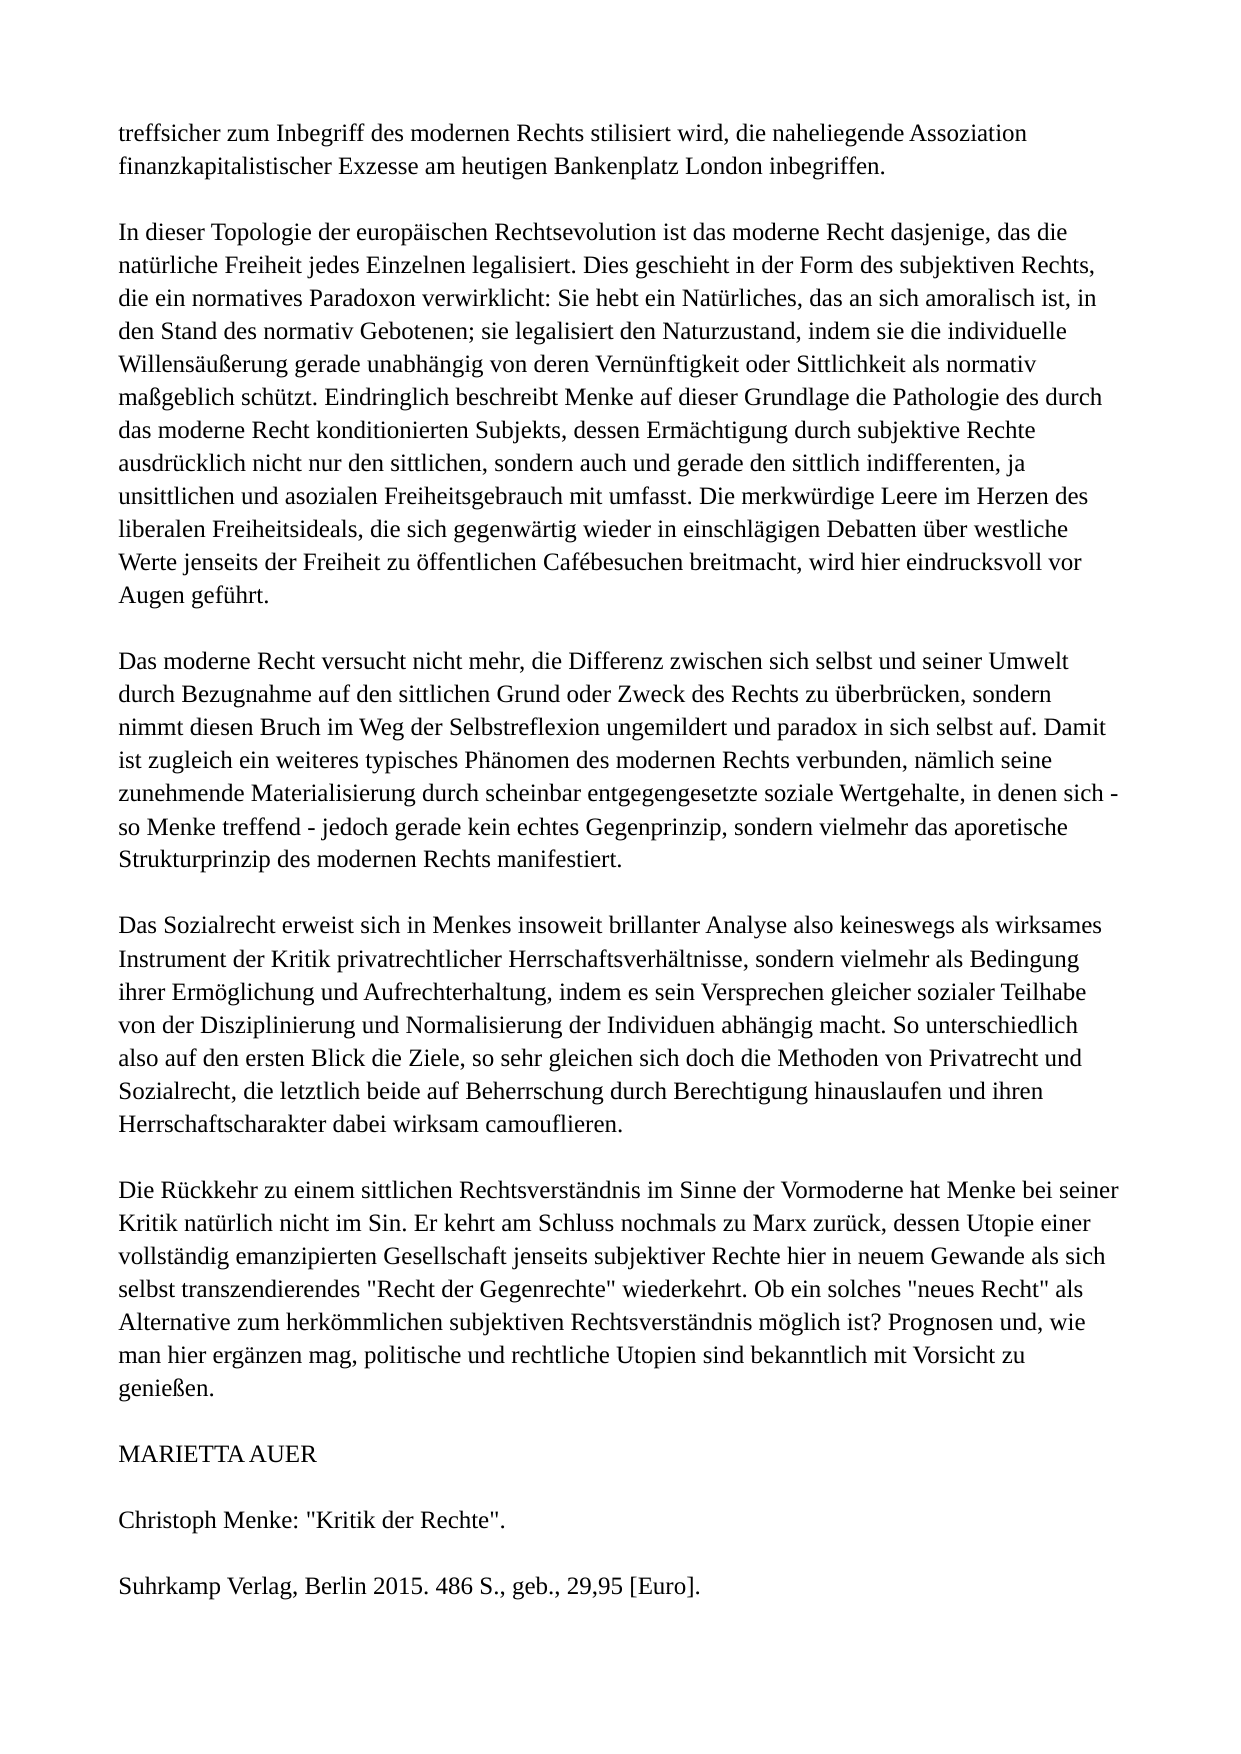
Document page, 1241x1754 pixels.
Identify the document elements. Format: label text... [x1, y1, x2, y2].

text treffsicher zum Inbegriff des modernen Rechts stilisiert wird, die naheliegende Assoziation finanzkapitalistischer Exzesse am heutigen Bankenplatz London inbegriffen. In dieser Topologie der europäischen Rechtsevolution ist das moderne Recht dasjenige, das die natürliche Freiheit jedes Einzelnen legalisiert. Dies geschieht in der Form des subjektiven Rechts, die ein normatives Paradoxon verwirklicht: Sie hebt ein Natürliches, das an sich amoralisch ist, in den Stand des normativ Gebotenen; sie legalisiert den Naturzustand, indem sie die individuelle Willensäußerung gerade unabhängig von deren Vernünftigkeit oder Sittlichkeit als normativ maßgeblich schützt. Eindringlich beschreibt Menke auf dieser Grundlage die Pathologie des durch das moderne Recht konditionierten Subjekts, dessen Ermächtigung durch subjektive Rechte ausdrücklich nicht nur den sittlichen, sondern auch und gerade den sittlich indifferenten, ja unsittlichen und asozialen Freiheitsgebrauch mit umfasst. Die merkwürdige Leere im Herzen des liberalen Freiheitsideals, die sich gegenwärtig wieder in einschlägigen Debatten über westliche Werte jenseits der Freiheit zu öffentlichen Cafébesuchen breitmacht, wird hier eindrucksvoll vor Augen geführt. Das moderne Recht versucht nicht mehr, die Differenz zwischen sich selbst und seiner Umwelt durch Bezugnahme auf den sittlichen Grund oder Zweck des Rechts zu überbrücken, sondern nimmt diesen Bruch im Weg der Selbstreflexion ungemildert und paradox in sich selbst auf. Damit ist zugleich ein weiteres typisches Phänomen des modernen Rechts verbunden, nämlich seine zunehmende Materialisierung durch scheinbar entgegengesetzte soziale Wertgehalte, in denen sich - so Menke treffend - jedoch gerade kein echtes Gegenprinzip, sondern vielmehr das aporetische Strukturprinzip des modernen Rechts manifestiert. Das Sozialrecht erweist sich in Menkes insoweit brillanter Analyse also keineswegs als wirksames Instrument der Kritik privatrechtlicher Herrschaftsverhältnisse, sondern vielmehr als Bedingung ihrer Ermöglichung und Aufrechterhaltung, indem es sein Versprechen gleicher sozialer Teilhabe von der Disziplinierung und Normalisierung der Individuen abhängig macht. So unterschiedlich also auf den ersten Blick die Ziele, so sehr gleichen sich doch die Methoden von Privatrecht und Sozialrecht, die letztlich beide auf Beherrschung durch Berechtigung hinauslaufen und ihren Herrschaftscharakter dabei wirksam camouflieren. Die Rückkehr zu einem sittlichen Rechtsverständnis im Sinne der Vormoderne hat Menke bei seiner Kritik natürlich nicht im Sin. Er kehrt am Schluss nochmals zu Marx zurück, dessen Utopie einer vollständig emanzipierten Gesellschaft jenseits subjektiver Rechte hier in neuem Gewande als sich selbst transzendierendes "Recht der Gegenrechte" wiederkehrt. Ob ein solches "neues Recht" als Alternative zum herkömmlichen subjektiven Rechtsverständnis möglich ist? Prognosen und, wie man hier ergänzen mag, politische und rechtliche Utopien sind bekanntlich mit Vorsicht zu genießen. MARIETTA AUER Christoph Menke: "Kritik der Rechte". Suhrkamp Verlag, Berlin 2015. 486 S., geb., 29,95 [Euro]. [118, 118, 1122, 1600]
